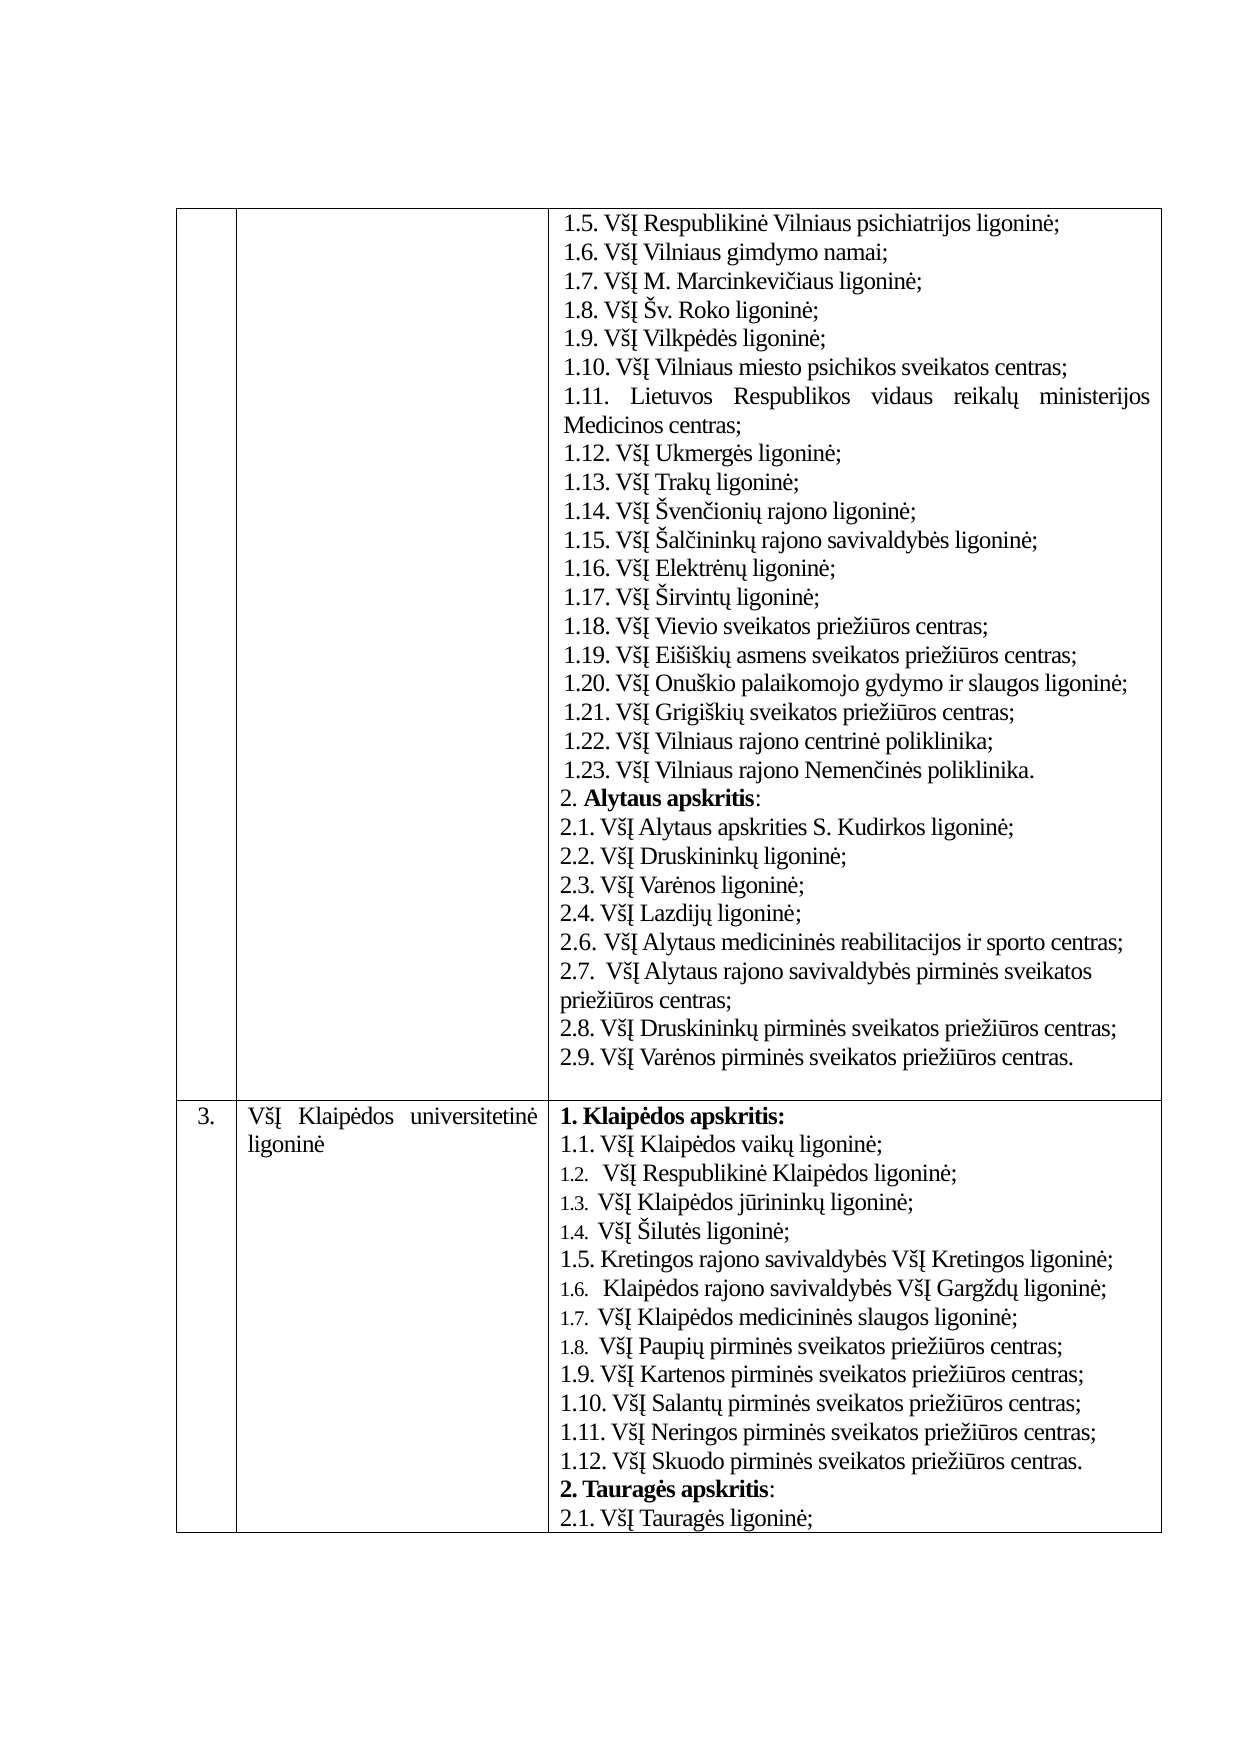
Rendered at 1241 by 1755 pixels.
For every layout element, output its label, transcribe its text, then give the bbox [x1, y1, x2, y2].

table_cell 3. [177, 1101, 236, 1532]
table_cell VšĮ Klaipėdos universitetinė ligoninė [237, 1101, 548, 1532]
table_cell [237, 209, 548, 1100]
table_cell [177, 209, 236, 1100]
table_cell 1.5. VšĮ Respublikinė Vilniaus psichiatrijos ligoninė; 1.6. VšĮ Vilniaus gimdymo namai; 1.7. VšĮ M. Marcinkevičiaus ligoninė; 1.8. VšĮ Šv. Roko ligoninė; 1.9. VšĮ Vilkpėdės ligoninė; 1.10. VšĮ Vilniaus miesto psichikos sveikatos centras; 1.11. Lietuvos Respublikos vidaus reikalų ministerijos Medicinos centras; 1.12. VšĮ Ukmergės ligoninė; 1.13. VšĮ Trakų ligoninė; 1.14. VšĮ Švenčionių rajono ligoninė; 1.15. VšĮ Šalčininkų rajono savivaldybės ligoninė; 1.16. VšĮ Elektrėnų ligoninė; 1.17. VšĮ Širvintų ligoninė; 1.18. VšĮ Vievio sveikatos priežiūros centras; 1.19. VšĮ Eišiškių asmens sveikatos priežiūros centras; 1.20. VšĮ Onuškio palaikomojo gydymo ir slaugos ligoninė; 1.21. VšĮ Grigiškių sveikatos priežiūros centras; 1.22. VšĮ Vilniaus rajono centrinė poliklinika; 1.23. VšĮ Vilniaus rajono Nemenčinės poliklinika. 2. Alytaus apskritis: 2.1. VšĮ Alytaus apskrities S. Kudirkos ligoninė; 2.2. VšĮ Druskininkų ligoninė; 2.3. VšĮ Varėnos ligoninė; 2.4. VšĮ Lazdijų ligoninė; 2.6. VšĮ Alytaus medicininės reabilitacijos ir sporto centras; 2.7. VšĮ Alytaus rajono savivaldybės pirminės sveikatos priežiūros centras; 2.8. VšĮ Druskininkų pirminės sveikatos priežiūros centras; 2.9. VšĮ Varėnos pirminės sveikatos priežiūros centras. [549, 209, 1161, 1100]
table_cell 1. Klaipėdos apskritis: 1.1. VšĮ Klaipėdos vaikų ligoninė; 1.2. VšĮ Respublikinė Klaipėdos ligoninė; 1.3. VšĮ Klaipėdos jūrininkų ligoninė; 1.4. VšĮ Šilutės ligoninė; 1.5. Kretingos rajono savivaldybės VšĮ Kretingos ligoninė; 1.6. Klaipėdos rajono savivaldybės VšĮ Gargždų ligoninė; 1.7. VšĮ Klaipėdos medicininės slaugos ligoninė; 1.8. VšĮ Paupių pirminės sveikatos priežiūros centras; 1.9. VšĮ Kartenos pirminės sveikatos priežiūros centras; 1.10. VšĮ Salantų pirminės sveikatos priežiūros centras; 1.11. VšĮ Neringos pirminės sveikatos priežiūros centras; 1.12. VšĮ Skuodo pirminės sveikatos priežiūros centras. 2. Tauragės apskritis: 2.1. VšĮ Tauragės ligoninė; [549, 1101, 1161, 1532]
